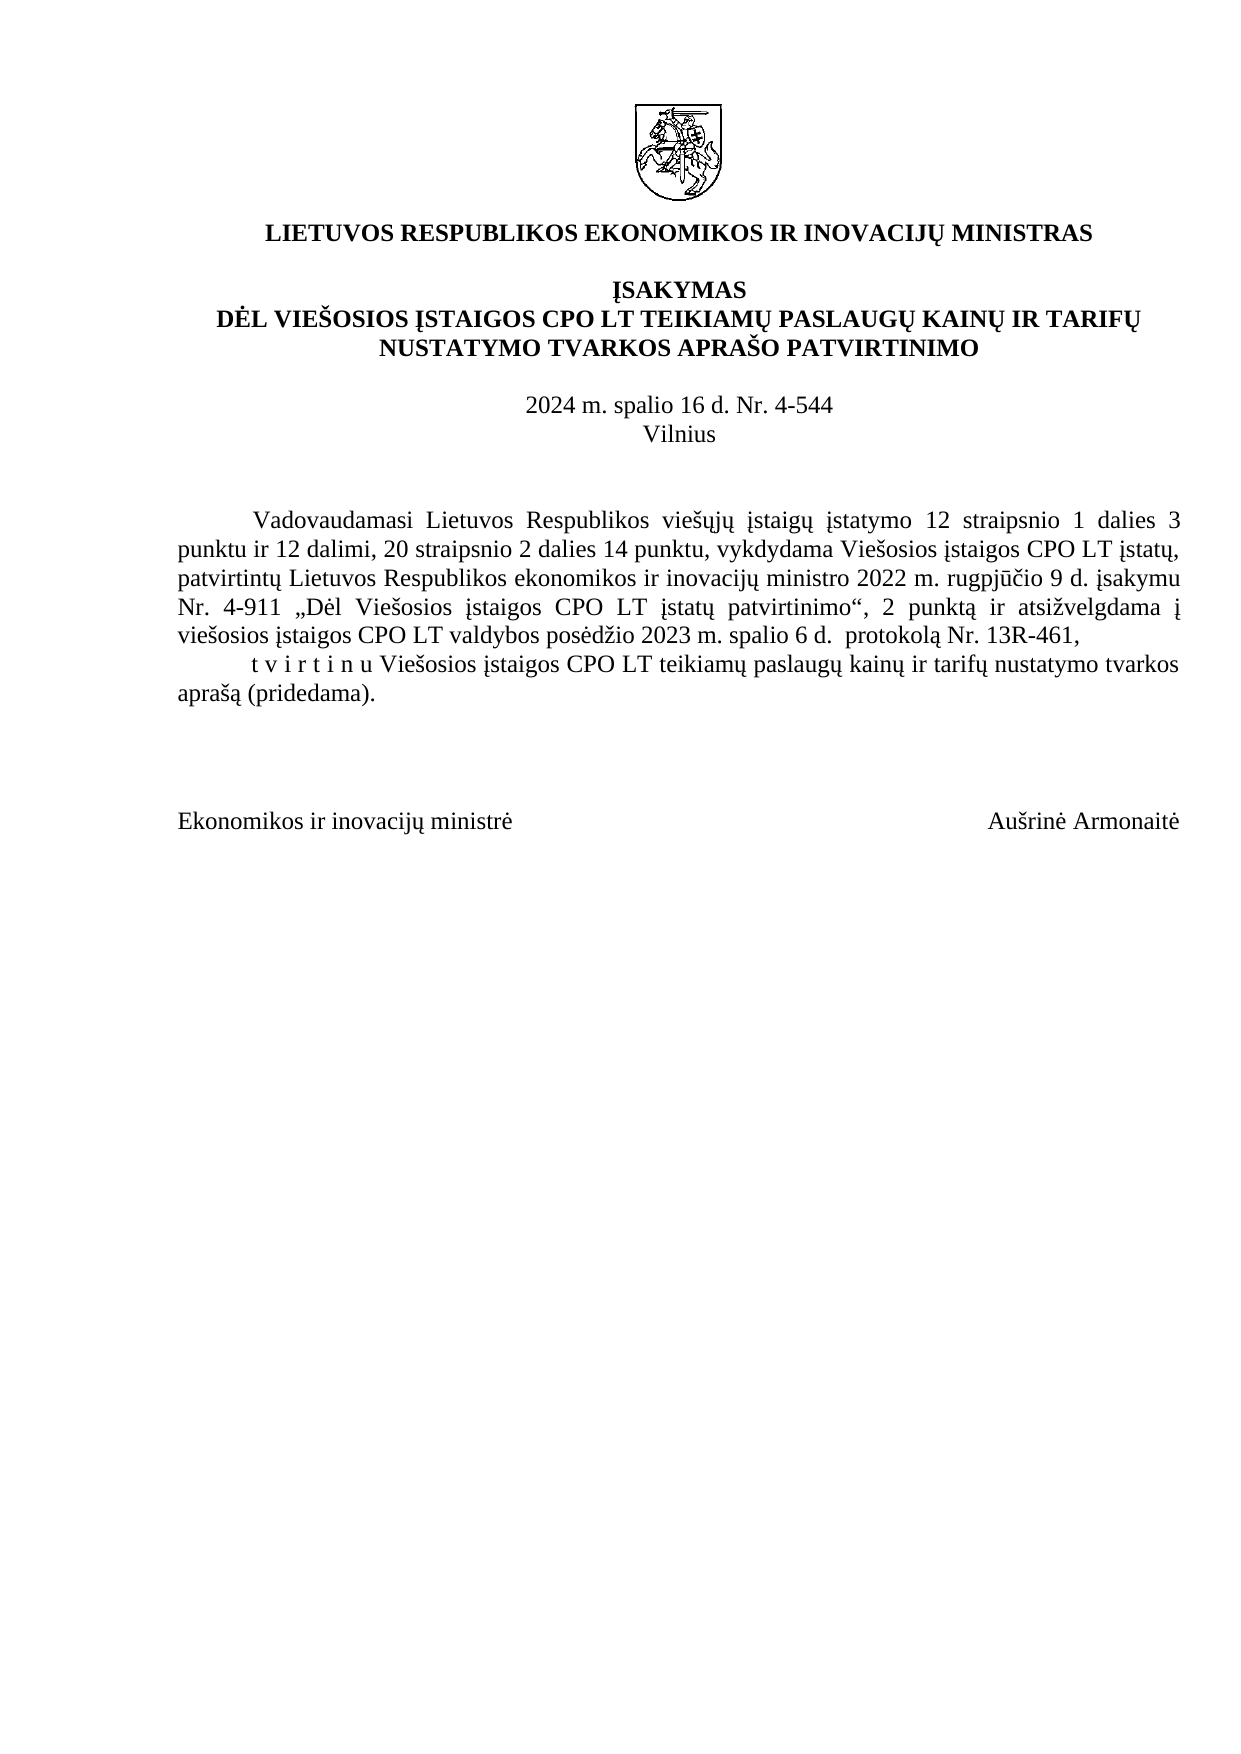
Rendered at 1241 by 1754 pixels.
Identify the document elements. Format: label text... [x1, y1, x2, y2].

text 2024 m. spalio 16 d. Nr. 4-544 [177, 390, 1181, 419]
text Ekonomikos ir inovacijų ministrė Aušrinė Armonaitė [177, 806, 1181, 834]
text LIETUVOS RESPUBLIKOS EKONOMIKOS IR INOVACIJŲ MINISTRAS [177, 218, 1181, 247]
text t v i r t i n u Viešosios įstaigos CPO LT teikiamų paslaugų kainų ir tarifų nustatymo tvarkos aprašą (pridedama). [177, 649, 1181, 707]
text įsakymas [177, 275, 1181, 304]
text Vadovaudamasi Lietuvos Respublikos viešųjų įstaigų įstatymo 12 straipsnio 1 dalies 3 punktu ir 12 dalimi, 20 straipsnio 2 dalies 14 punktu, vykdydama Viešosios įstaigos CPO LT įstatų, patvirtintų Lietuvos Respublikos ekonomikos ir inovacijų ministro 2022 m. rugpjūčio 9 d. įsakymu Nr. 4-911 „Dėl Viešosios įstaigos CPO LT įstatų patvirtinimo“, 2 punktą ir atsižvelgdama į viešosios įstaigos CPO LT valdybos posėdžio 2023 m. spalio 6 d. protokolą Nr. 13R-461, [177, 505, 1181, 649]
text Vilnius [177, 419, 1181, 448]
text dėl VIEŠOSIOS ĮSTAIGOS CPO LT TEIKIAMŲ PASLAUGŲ KAINŲ IR TARIFŲ NUSTATYMO TVARKOs APRAŠO PATVIRTINIMO [177, 304, 1181, 362]
